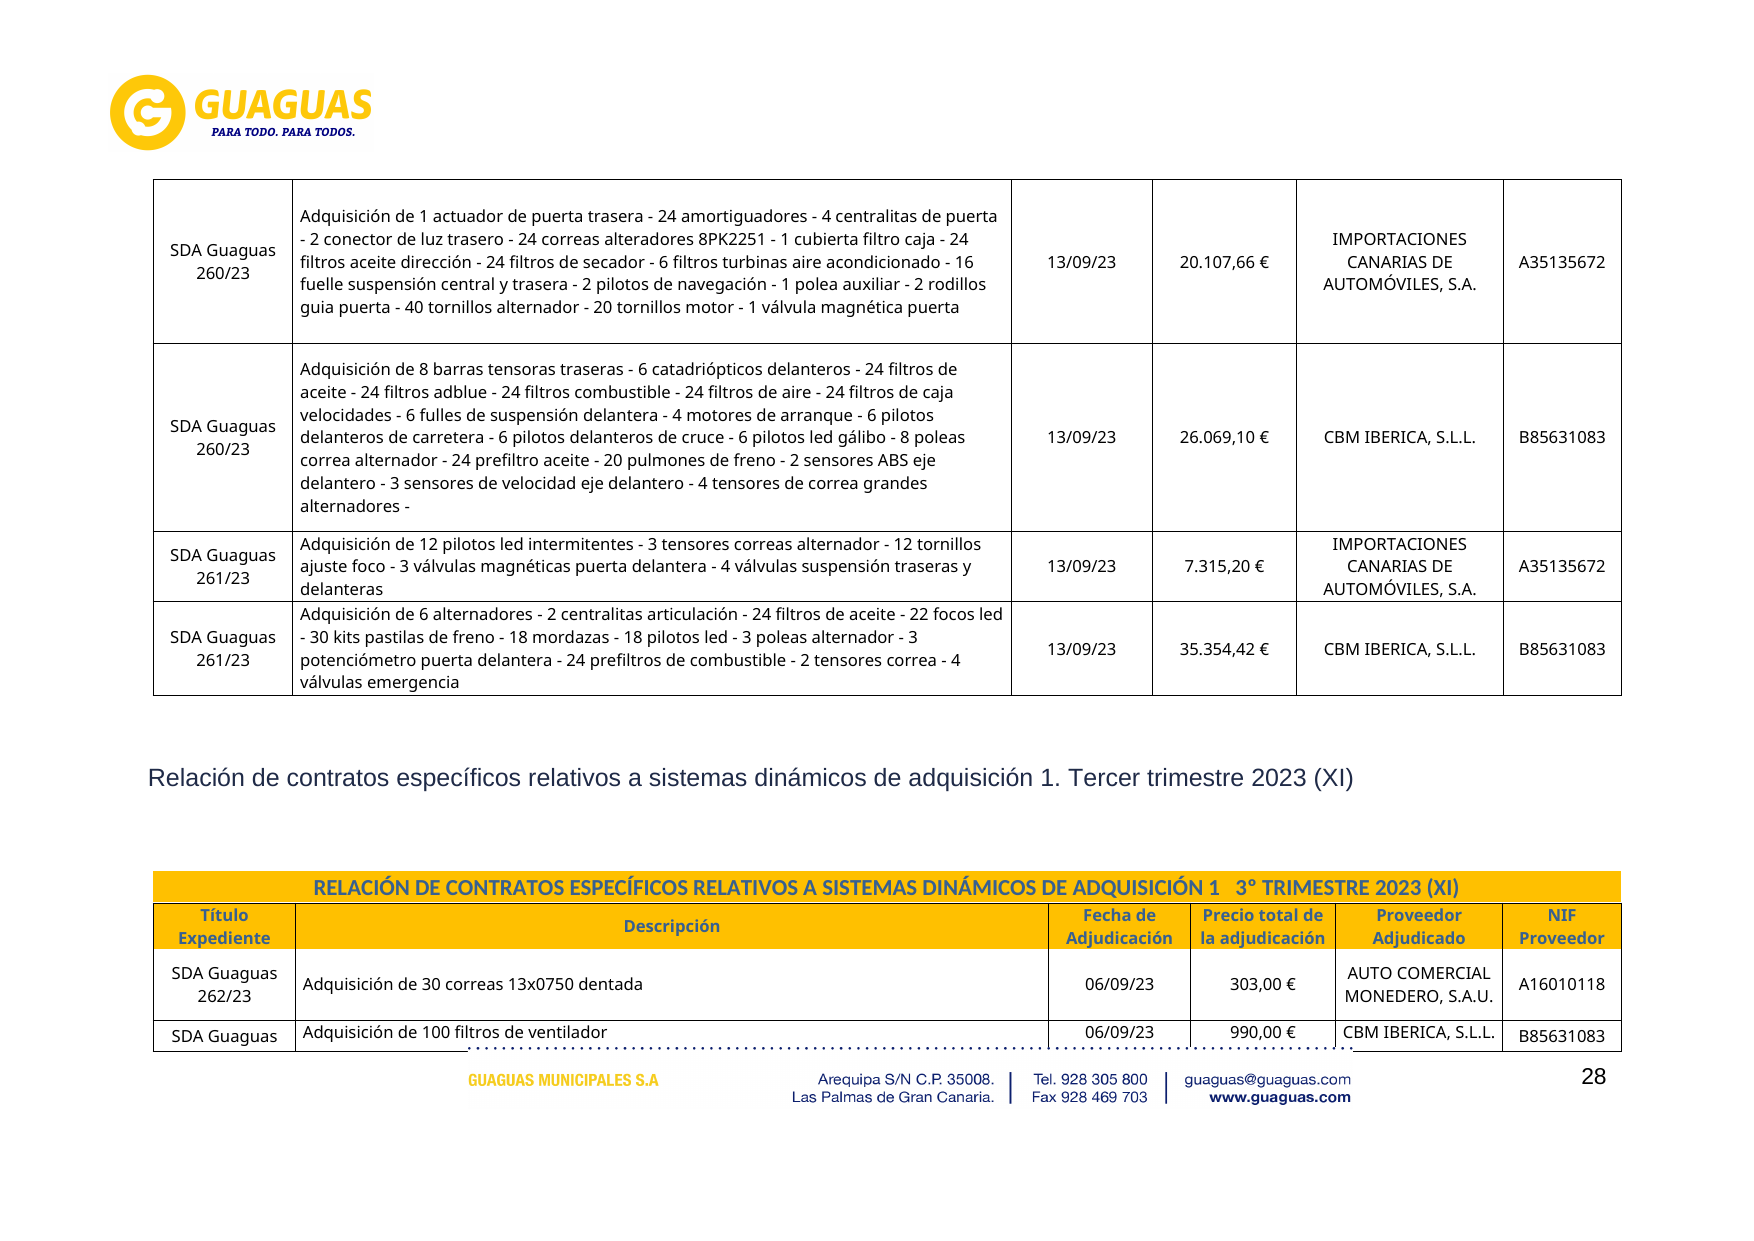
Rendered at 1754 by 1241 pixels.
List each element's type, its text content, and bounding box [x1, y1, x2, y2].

table_cell IMPORTACIONES CANARIAS DE AUTOMÓVILES, S.A. [1297, 180, 1503, 343]
table_cell 13/09/23 [1012, 180, 1152, 343]
table_cell NIF Proveedor [1503, 904, 1621, 949]
table_cell 7.315,20 € [1153, 532, 1296, 601]
table_cell 303,00 € [1191, 949, 1335, 1019]
table_cell AUTO COMERCIAL MONEDERO, S.A.U. [1336, 949, 1502, 1019]
table_cell CBM IBERICA, S.L.L. [1297, 602, 1503, 695]
table_cell Adquisición de 1 actuador de puerta trasera - 24 amortiguadores - 4 centralitas de puerta - 2 conector de luz trasero - 24 correas alteradores 8PK2251 - 1 cubierta filtro caja - 24 filtros aceite dirección - 24 filtros de secador - 6 filtros turbinas aire acondicionado - 16 fuelle suspensión central y trasera - 2 pilotos de navegación - 1 polea auxiliar - 2 rodillos guia puerta - 40 tornillos alternador - 20 tornillos motor - 1 válvula magnética puerta [293, 180, 1011, 343]
table_cell Adquisición de 100 filtros de ventilador [296, 1021, 1048, 1051]
table_cell 26.069,10 € [1153, 344, 1296, 531]
table_cell SDA Guaguas 261/23 [154, 602, 292, 695]
table_cell 13/09/23 [1012, 532, 1152, 601]
table_cell B85631083 [1504, 602, 1621, 695]
table_cell SDA Guaguas [154, 1021, 295, 1051]
table_cell B85631083 [1503, 1021, 1621, 1051]
text Relación de contratos específicos relativos a sistemas dinámicos de adquisición 1. Tercer trimestre 2023 (XI) [148, 763, 1606, 792]
table_cell Precio total de la adjudicación [1191, 904, 1335, 949]
table_cell 990,00 € [1191, 1021, 1335, 1047]
table_cell 13/09/23 [1012, 602, 1152, 695]
table_cell SDA Guaguas 260/23 [154, 180, 292, 343]
table_cell Descripción [296, 904, 1048, 949]
table_cell 06/09/23 [1049, 1021, 1190, 1047]
table_cell SDA Guaguas 262/23 [154, 949, 295, 1019]
table_cell SDA Guaguas 261/23 [154, 532, 292, 601]
table_cell 35.354,42 € [1153, 602, 1296, 695]
table_cell Adquisición de 8 barras tensoras traseras - 6 catadriópticos delanteros - 24 filtros de aceite - 24 filtros adblue - 24 filtros combustible - 24 filtros de aire - 24 filtros de caja velocidades - 6 fulles de suspensión delantera - 4 motores de arranque - 6 pilotos delanteros de carretera - 6 pilotos delanteros de cruce - 6 pilotos led gálibo - 8 poleas correa alternador - 24 prefiltro aceite - 20 pulmones de freno - 2 sensores ABS eje delantero - 3 sensores de velocidad eje delantero - 4 tensores de correa grandes alternadores - [293, 344, 1011, 531]
table_cell Adquisición de 30 correas 13x0750 dentada [296, 949, 1048, 1019]
table_cell CBM IBERICA, S.L.L. [1297, 344, 1503, 531]
table_cell CBM IBERICA, S.L.L. [1336, 1021, 1502, 1051]
table_cell Adquisición de 6 alternadores - 2 centralitas articulación - 24 filtros de aceite - 22 focos led - 30 kits pastilas de freno - 18 mordazas - 18 pilotos led - 3 poleas alternador - 3 potenciómetro puerta delantera - 24 prefiltros de combustible - 2 tensores correa - 4 válvulas emergencia [293, 602, 1011, 695]
table_cell IMPORTACIONES CANARIAS DE AUTOMÓVILES, S.A. [1297, 532, 1503, 601]
table_cell SDA Guaguas 260/23 [154, 344, 292, 531]
table_cell 06/09/23 [1049, 949, 1190, 1019]
table_cell Fecha de Adjudicación [1049, 904, 1190, 949]
table_cell 13/09/23 [1012, 344, 1152, 531]
table_cell A16010118 [1503, 949, 1621, 1019]
table_cell Título Expediente [154, 904, 295, 949]
table_header RELACIÓN DE CONTRATOS ESPECÍFICOS RELATIVOS A SISTEMAS DINÁMICOS DE ADQUISICIÓN 1 3º TRIMESTRE 2023 (XI) [153, 871, 1621, 902]
table_cell A35135672 [1504, 180, 1621, 343]
table_cell A35135672 [1504, 532, 1621, 601]
table_cell Adquisición de 12 pilotos led intermitentes - 3 tensores correas alternador - 12 tornillos ajuste foco - 3 válvulas magnéticas puerta delantera - 4 válvulas suspensión traseras y delanteras [293, 532, 1011, 601]
table_cell Proveedor Adjudicado [1336, 904, 1502, 949]
table_cell 20.107,66 € [1153, 180, 1296, 343]
table_cell B85631083 [1504, 344, 1621, 531]
